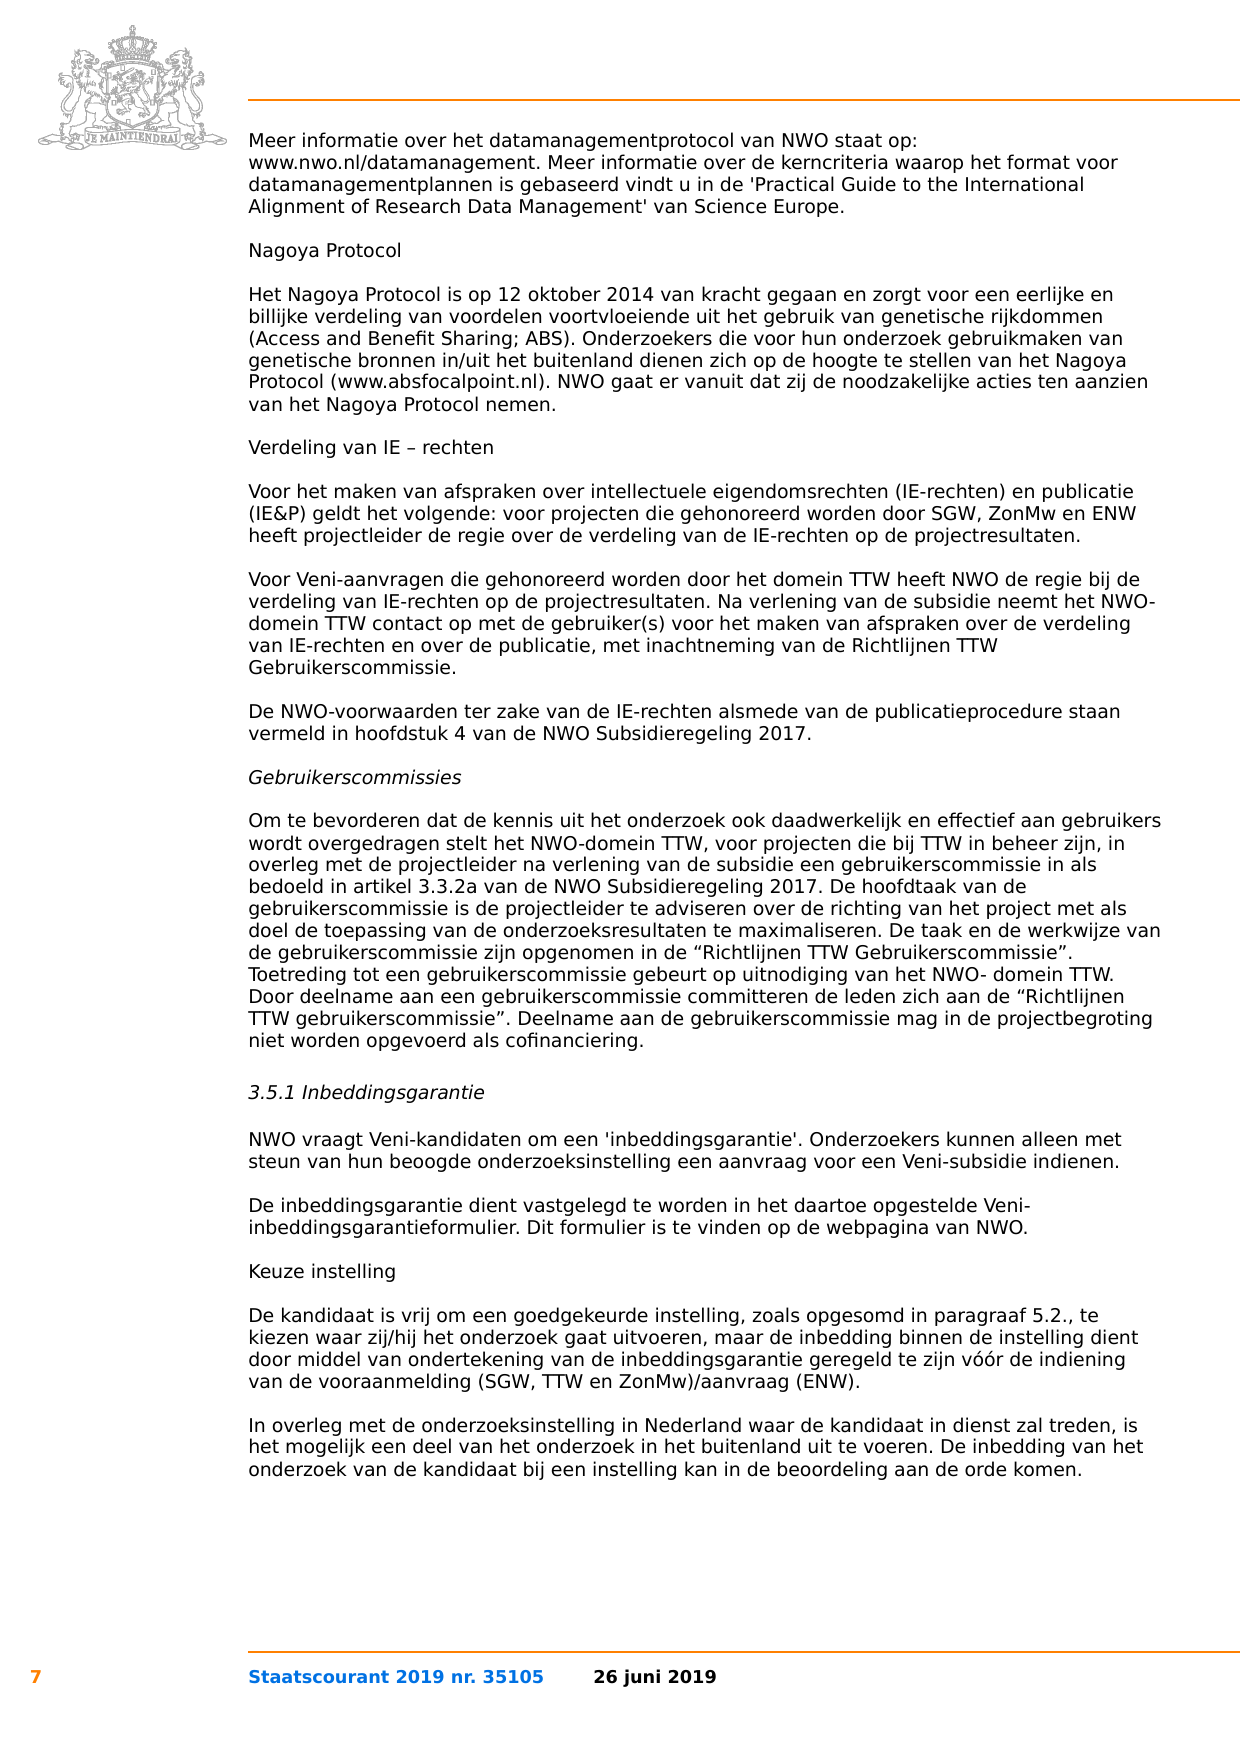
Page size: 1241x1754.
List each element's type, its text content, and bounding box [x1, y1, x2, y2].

text Meer informatie over het datamanagementprotocol van NWO staat op: www.nwo.nl/datamanagement. Meer informatie over de kerncriteria waarop het format voor datamanagementplannen is gebaseerd vindt u in de 'Practical Guide to the International Alignment of Research Data Management' van Science Europe. [248, 130, 1163, 218]
text Het Nagoya Protocol is op 12 oktober 2014 van kracht gegaan en zorgt voor een eerlijke en billijke verdeling van voordelen voortvloeiende uit het gebruik van genetische rijkdommen (Access and Benefit Sharing; ABS). Onderzoekers die voor hun onderzoek gebruikmaken van genetische bronnen in/uit het buitenland dienen zich op de hoogte te stellen van het Nagoya Protocol (www.absfocalpoint.nl). NWO gaat er vanuit dat zij de noodzakelijke acties ten aanzien van het Nagoya Protocol nemen. [248, 283, 1163, 415]
subtitle Nagoya Protocol [248, 240, 1163, 262]
text Voor het maken van afspraken over intellectuele eigendomsrechten (IE-rechten) en publicatie (IE&P) geldt het volgende: voor projecten die gehonoreerd worden door SGW, ZonMw en ENW heeft projectleider de regie over de verdeling van de IE-rechten op de projectresultaten. [248, 481, 1163, 547]
subtitle Gebruikerscommissies [248, 767, 1163, 788]
subtitle 3.5.1 Inbeddingsgarantie [248, 1082, 1163, 1104]
subtitle Keuze instelling [248, 1261, 1163, 1283]
text De kandidaat is vrij om een goedgekeurde instelling, zoals opgesomd in paragraaf 5.2., te kiezen waar zij/hij het onderzoek gaat uitvoeren, maar de inbedding binnen de instelling dient door middel van ondertekening van de inbeddingsgarantie geregeld te zijn vóór de indiening van de vooraanmelding (SGW, TTW en ZonMw)/aanvraag (ENW). [248, 1305, 1163, 1393]
text Voor Veni-aanvragen die gehonoreerd worden door het domein TTW heeft NWO de regie bij de verdeling van IE-rechten op de projectresultaten. Na verlening van de subsidie neemt het NWO-domein TTW contact op met de gebruiker(s) voor het maken van afspraken over de verdeling van IE-rechten en over de publicatie, met inachtneming van de Richtlijnen TTW Gebruikerscommissie. [248, 569, 1163, 679]
text De NWO-voorwaarden ter zake van de IE-rechten alsmede van de publicatieprocedure staan vermeld in hoofdstuk 4 van de NWO Subsidieregeling 2017. [248, 701, 1163, 745]
text De inbeddingsgarantie dient vastgelegd te worden in het daartoe opgestelde Veni- inbeddingsgarantieformulier. Dit formulier is te vinden op de webpagina van NWO. [248, 1195, 1163, 1239]
text NWO vraagt Veni-kandidaten om een 'inbeddingsgarantie'. Onderzoekers kunnen alleen met steun van hun beoogde onderzoeksinstelling een aanvraag voor een Veni-subsidie indienen. [248, 1129, 1163, 1173]
text Om te bevorderen dat de kennis uit het onderzoek ook daadwerkelijk en effectief aan gebruikers wordt overgedragen stelt het NWO-domein TTW, voor projecten die bij TTW in beheer zijn, in overleg met de projectleider na verlening van de subsidie een gebruikerscommissie in als bedoeld in artikel 3.3.2a van de NWO Subsidieregeling 2017. De hoofdtaak van de gebruikerscommissie is de projectleider te adviseren over de richting van het project met als doel de toepassing van de onderzoeksresultaten te maximaliseren. De taak en de werkwijze van de gebruikerscommissie zijn opgenomen in de “Richtlijnen TTW Gebruikerscommissie”. Toetreding tot een gebruikerscommissie gebeurt op uitnodiging van het NWO- domein TTW. Door deelname aan een gebruikerscommissie committeren de leden zich aan de “Richtlijnen TTW gebruikerscommissie”. Deelname aan de gebruikerscommissie mag in de projectbegroting niet worden opgevoerd als cofinanciering. [248, 810, 1163, 1052]
subtitle Verdeling van IE – rechten [248, 437, 1163, 459]
text In overleg met de onderzoeksinstelling in Nederland waar de kandidaat in dienst zal treden, is het mogelijk een deel van het onderzoek in het buitenland uit te voeren. De inbedding van het onderzoek van de kandidaat bij een instelling kan in de beoordeling aan de orde komen. [248, 1414, 1163, 1480]
picture [38, 25, 227, 150]
